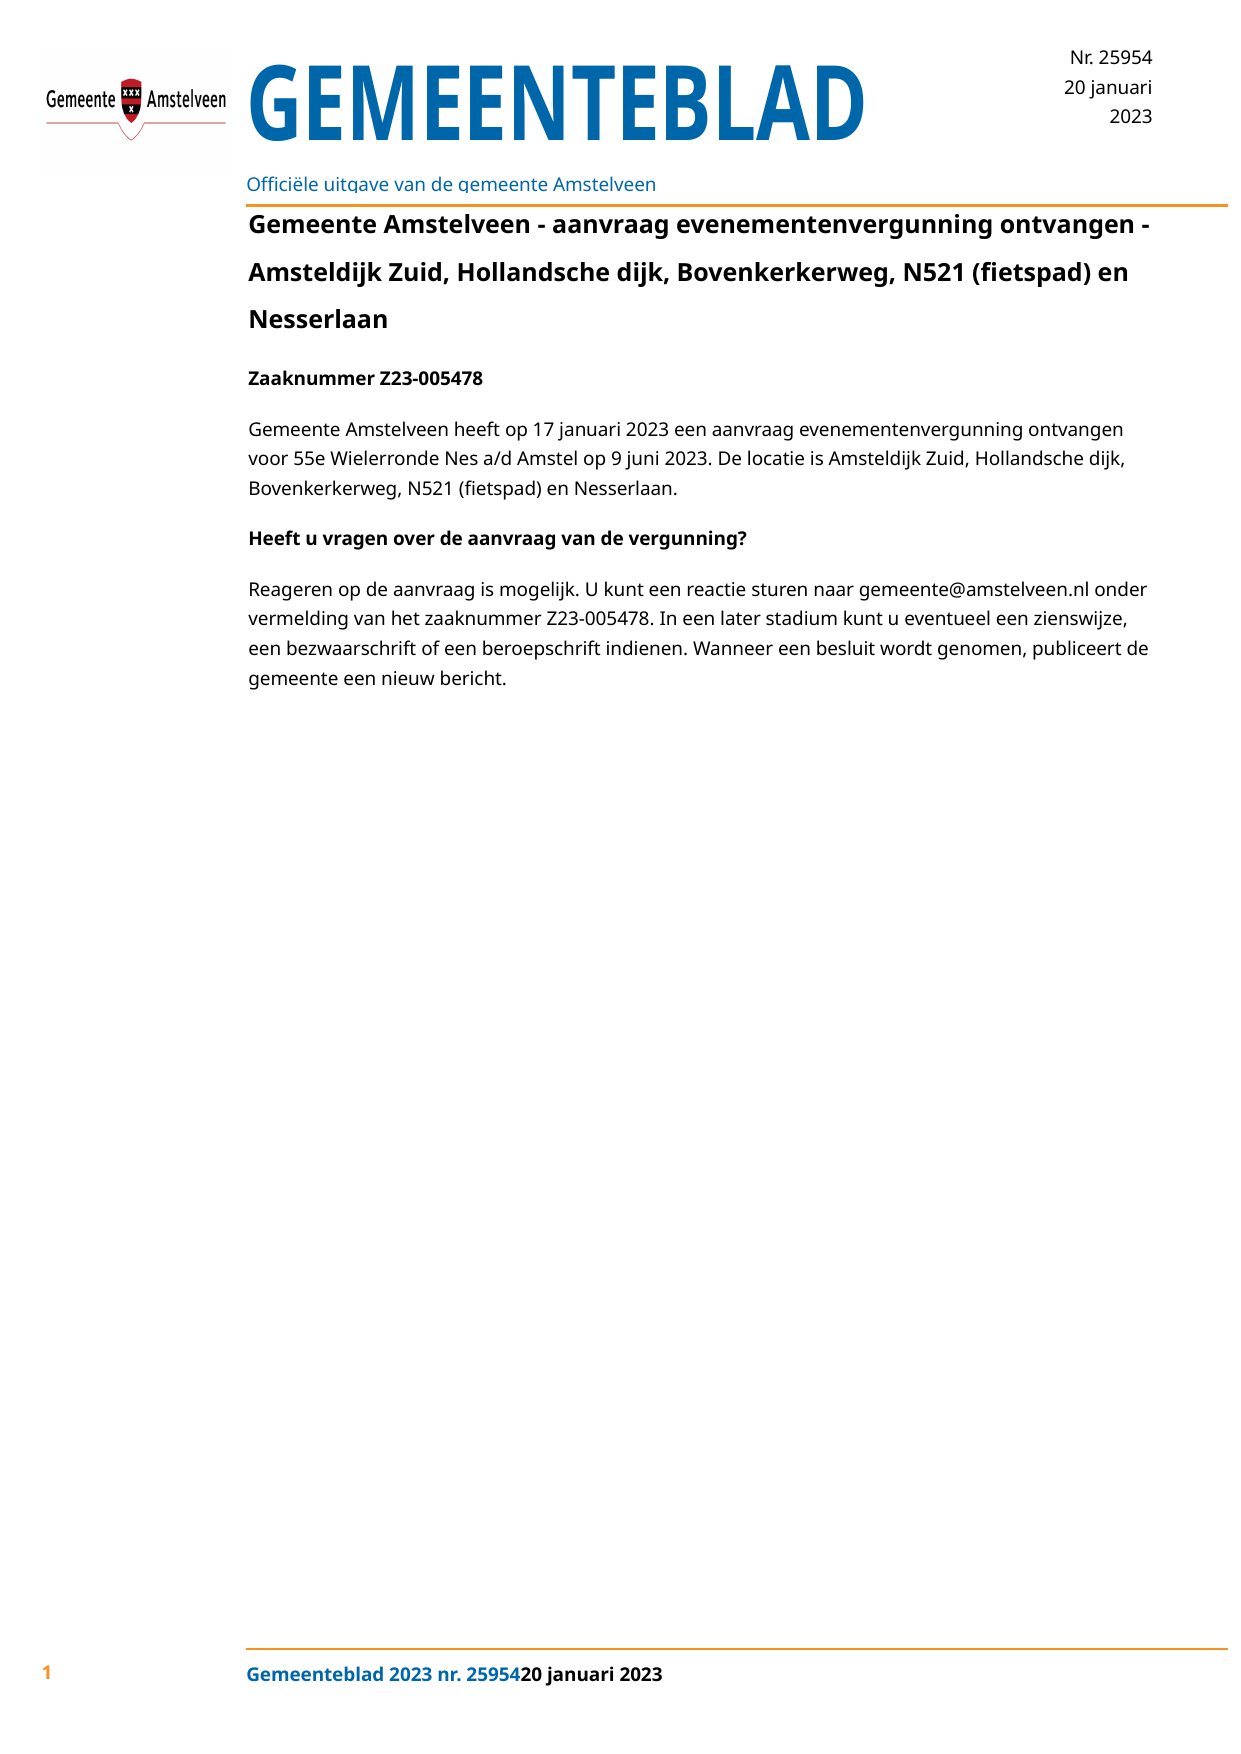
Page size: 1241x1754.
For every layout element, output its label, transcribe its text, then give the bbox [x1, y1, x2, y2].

text Heeft u vragen over de aanvraag van de vergunning? [248, 526, 1152, 551]
text Zaaknummer Z23-005478 [248, 366, 1152, 391]
text Reageren op de aanvraag is mogelijk. U kunt een reactie sturen naar gemeente@amstelveen.nl onder vermelding van het zaaknummer Z23-005478. In een later stadium kunt u eventueel een zienswijze, een bezwaarschrift of een beroepschrift indienen. Wanneer een besluit wordt genomen, publiceert de gemeente een nieuw bericht. [248, 576, 1152, 690]
picture [41, 47, 231, 172]
text Gemeente Amstelveen - aanvraag evenementenvergunning ontvangen - Amsteldijk Zuid, Hollandsche dijk, Bovenkerkerweg, N521 (fietspad) en Nesserlaan [248, 207, 1152, 336]
text Gemeente Amstelveen heeft op 17 januari 2023 een aanvraag evenementenvergunning ontvangen voor 55e Wielerronde Nes a/d Amstel op 9 juni 2023. De locatie is Amsteldijk Zuid, Hollandsche dijk, Bovenkerkerweg, N521 (fietspad) en Nesserlaan. [248, 416, 1152, 501]
